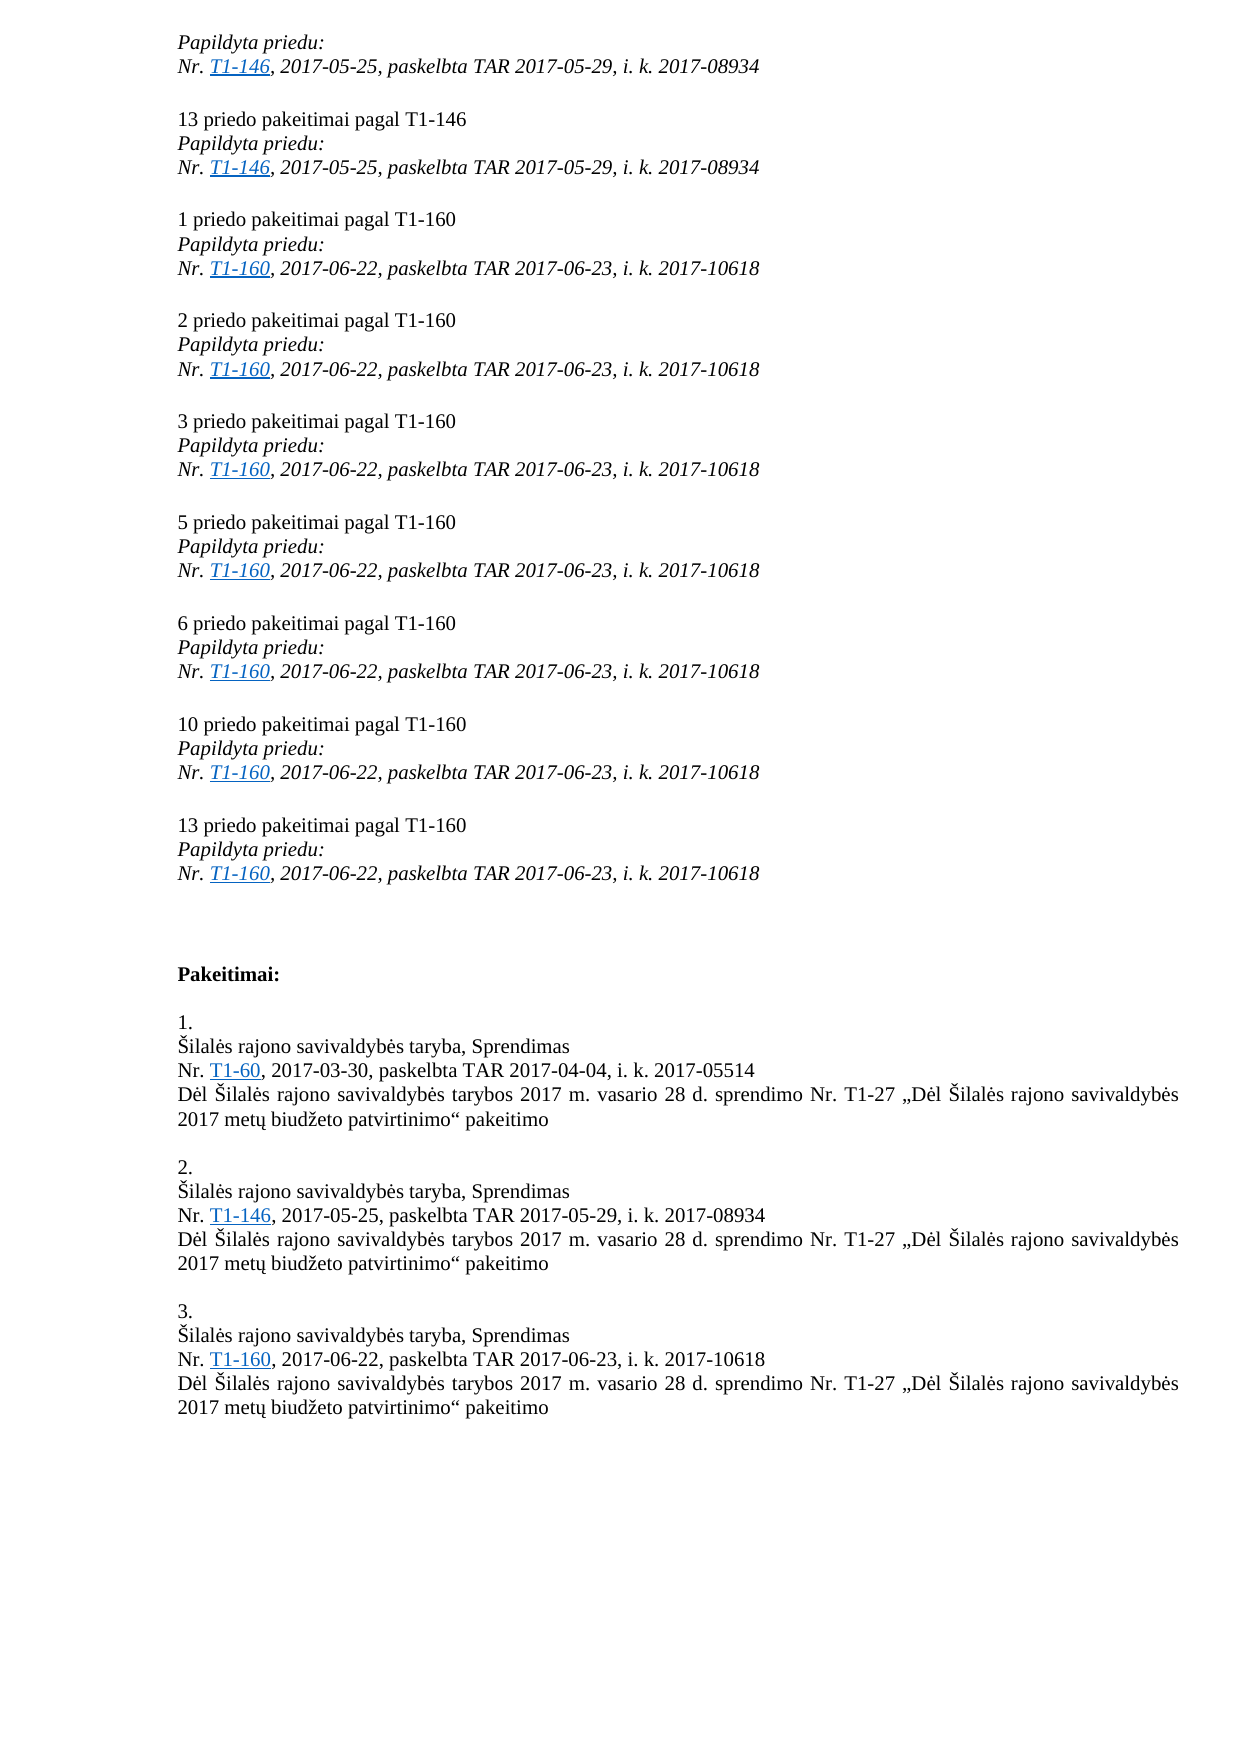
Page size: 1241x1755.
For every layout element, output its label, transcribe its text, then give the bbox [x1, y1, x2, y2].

text 1 priedo pakeitimai pagal T1-160 [177, 207, 1181, 231]
text 10 priedo pakeitimai pagal T1-160 [177, 712, 1181, 736]
text 3. [177, 1299, 1181, 1323]
text Nr. T1-160, 2017-06-22, paskelbta TAR 2017-06-23, i. k. 2017-10618 [177, 356, 1181, 381]
text Nr. T1-160, 2017-06-22, paskelbta TAR 2017-06-23, i. k. 2017-10618 [177, 659, 1181, 683]
text Papildyta priedu: [177, 534, 1181, 558]
text Dėl Šilalės rajono savivaldybės tarybos 2017 m. vasario 28 d. sprendimo Nr. T1-27 „Dėl Šilalės rajono savivaldybės 2017 metų biudžeto patvirtinimo“ pakeitimo [177, 1371, 1181, 1419]
text Nr. T1-146, 2017-05-25, paskelbta TAR 2017-05-29, i. k. 2017-08934 [177, 54, 1181, 78]
text Šilalės rajono savivaldybės taryba, Sprendimas [177, 1034, 1181, 1058]
text 3 priedo pakeitimai pagal T1-160 [177, 409, 1181, 433]
text Papildyta priedu: [177, 837, 1181, 861]
text 2. [177, 1154, 1181, 1179]
text 13 priedo pakeitimai pagal T1-146 [177, 106, 1181, 131]
text Nr. T1-146, 2017-05-25, paskelbta TAR 2017-05-29, i. k. 2017-08934 [177, 1203, 1181, 1227]
text Šilalės rajono savivaldybės taryba, Sprendimas [177, 1323, 1181, 1347]
text Nr. T1-160, 2017-06-22, paskelbta TAR 2017-06-23, i. k. 2017-10618 [177, 256, 1181, 279]
text Pakeitimai: [177, 962, 1181, 986]
text Nr. T1-160, 2017-06-22, paskelbta TAR 2017-06-23, i. k. 2017-10618 [177, 457, 1181, 481]
text 13 priedo pakeitimai pagal T1-160 [177, 813, 1181, 837]
text 5 priedo pakeitimai pagal T1-160 [177, 510, 1181, 534]
text Nr. T1-160, 2017-06-22, paskelbta TAR 2017-06-23, i. k. 2017-10618 [177, 558, 1181, 582]
text Nr. T1-160, 2017-06-22, paskelbta TAR 2017-06-23, i. k. 2017-10618 [177, 760, 1181, 784]
text 2 priedo pakeitimai pagal T1-160 [177, 308, 1181, 332]
text 1. [177, 1010, 1181, 1034]
text Papildyta priedu: [177, 29, 1181, 54]
text 6 priedo pakeitimai pagal T1-160 [177, 611, 1181, 635]
text Nr. T1-160, 2017-06-22, paskelbta TAR 2017-06-23, i. k. 2017-10618 [177, 1347, 1181, 1371]
text Papildyta priedu: [177, 231, 1181, 256]
text Šilalės rajono savivaldybės taryba, Sprendimas [177, 1179, 1181, 1203]
text Papildyta priedu: [177, 131, 1181, 154]
text Papildyta priedu: [177, 736, 1181, 760]
text Nr. T1-60, 2017-03-30, paskelbta TAR 2017-04-04, i. k. 2017-05514 [177, 1058, 1181, 1082]
text Papildyta priedu: [177, 635, 1181, 659]
text Dėl Šilalės rajono savivaldybės tarybos 2017 m. vasario 28 d. sprendimo Nr. T1-27 „Dėl Šilalės rajono savivaldybės 2017 metų biudžeto patvirtinimo“ pakeitimo [177, 1082, 1181, 1131]
text Papildyta priedu: [177, 332, 1181, 356]
text Dėl Šilalės rajono savivaldybės tarybos 2017 m. vasario 28 d. sprendimo Nr. T1-27 „Dėl Šilalės rajono savivaldybės 2017 metų biudžeto patvirtinimo“ pakeitimo [177, 1227, 1181, 1275]
text Nr. T1-146, 2017-05-25, paskelbta TAR 2017-05-29, i. k. 2017-08934 [177, 154, 1181, 179]
text Papildyta priedu: [177, 433, 1181, 457]
text Nr. T1-160, 2017-06-22, paskelbta TAR 2017-06-23, i. k. 2017-10618 [177, 861, 1181, 885]
